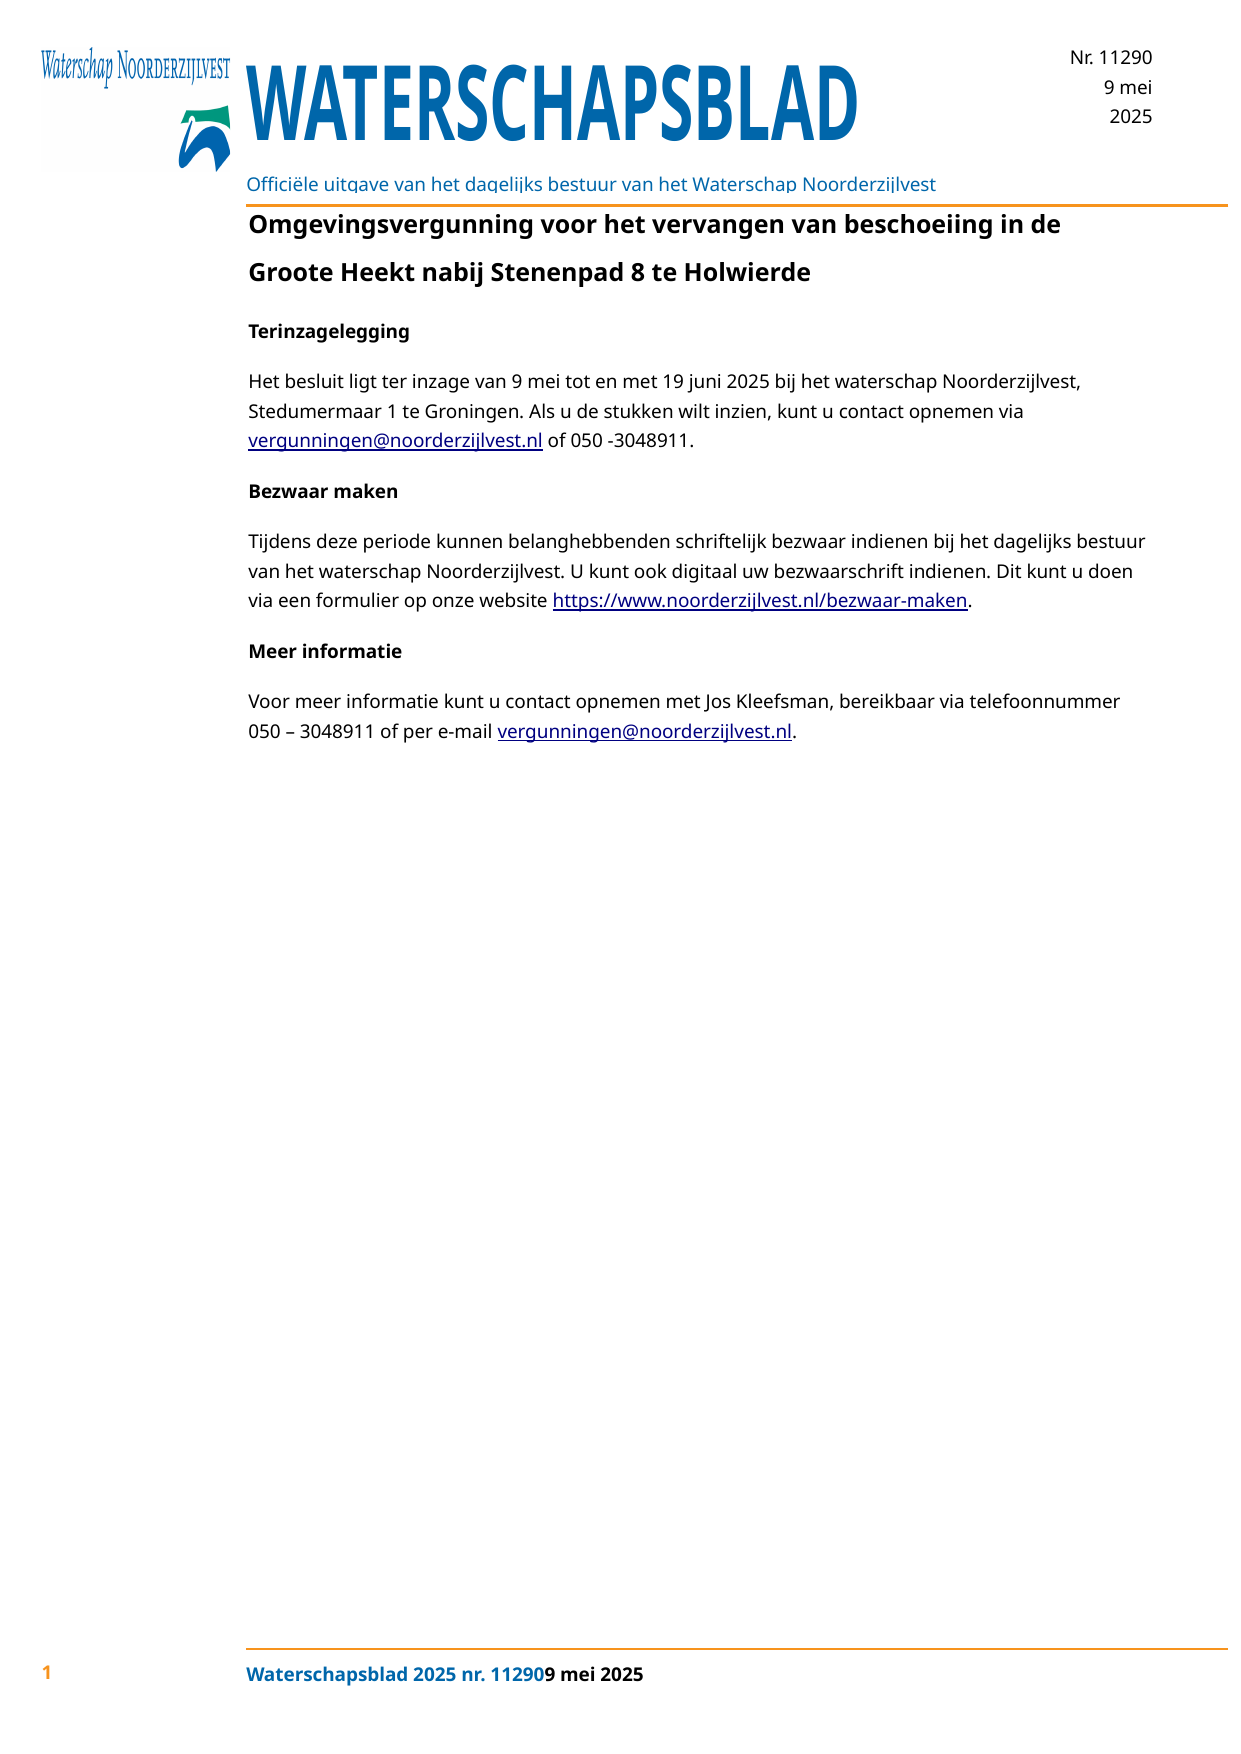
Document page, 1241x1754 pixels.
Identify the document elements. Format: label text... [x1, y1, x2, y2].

text Omgevingsvergunning voor het vervangen van beschoeiing in de Groote Heekt nabij Stenenpad 8 te Holwierde [248, 207, 1152, 288]
text Meer informatie [248, 638, 1152, 664]
text Bezwaar maken [248, 478, 1152, 504]
picture [41, 47, 231, 172]
text Terinzagelegging [248, 318, 1152, 344]
text Het besluit ligt ter inzage van 9 mei tot en met 19 juni 2025 bij het waterschap Noorderzijlvest, Stedumermaar 1 te Groningen. Als u de stukken wilt inzien, kunt u contact opnemen via vergunningen@noorderzijlvest.nl of 050 -3048911. [248, 368, 1152, 453]
text Tijdens deze periode kunnen belanghebbenden schriftelijk bezwaar indienen bij het dagelijks bestuur van het waterschap Noorderzijlvest. U kunt ook digitaal uw bezwaarschrift indienen. Dit kunt u doen via een formulier op onze website https://www.noorderzijlvest.nl/bezwaar-maken. [248, 528, 1152, 613]
text Voor meer informatie kunt u contact opnemen met Jos Kleefsman, bereikbaar via telefoonnummer 050 – 3048911 of per e-mail vergunningen@noorderzijlvest.nl. [248, 688, 1152, 744]
